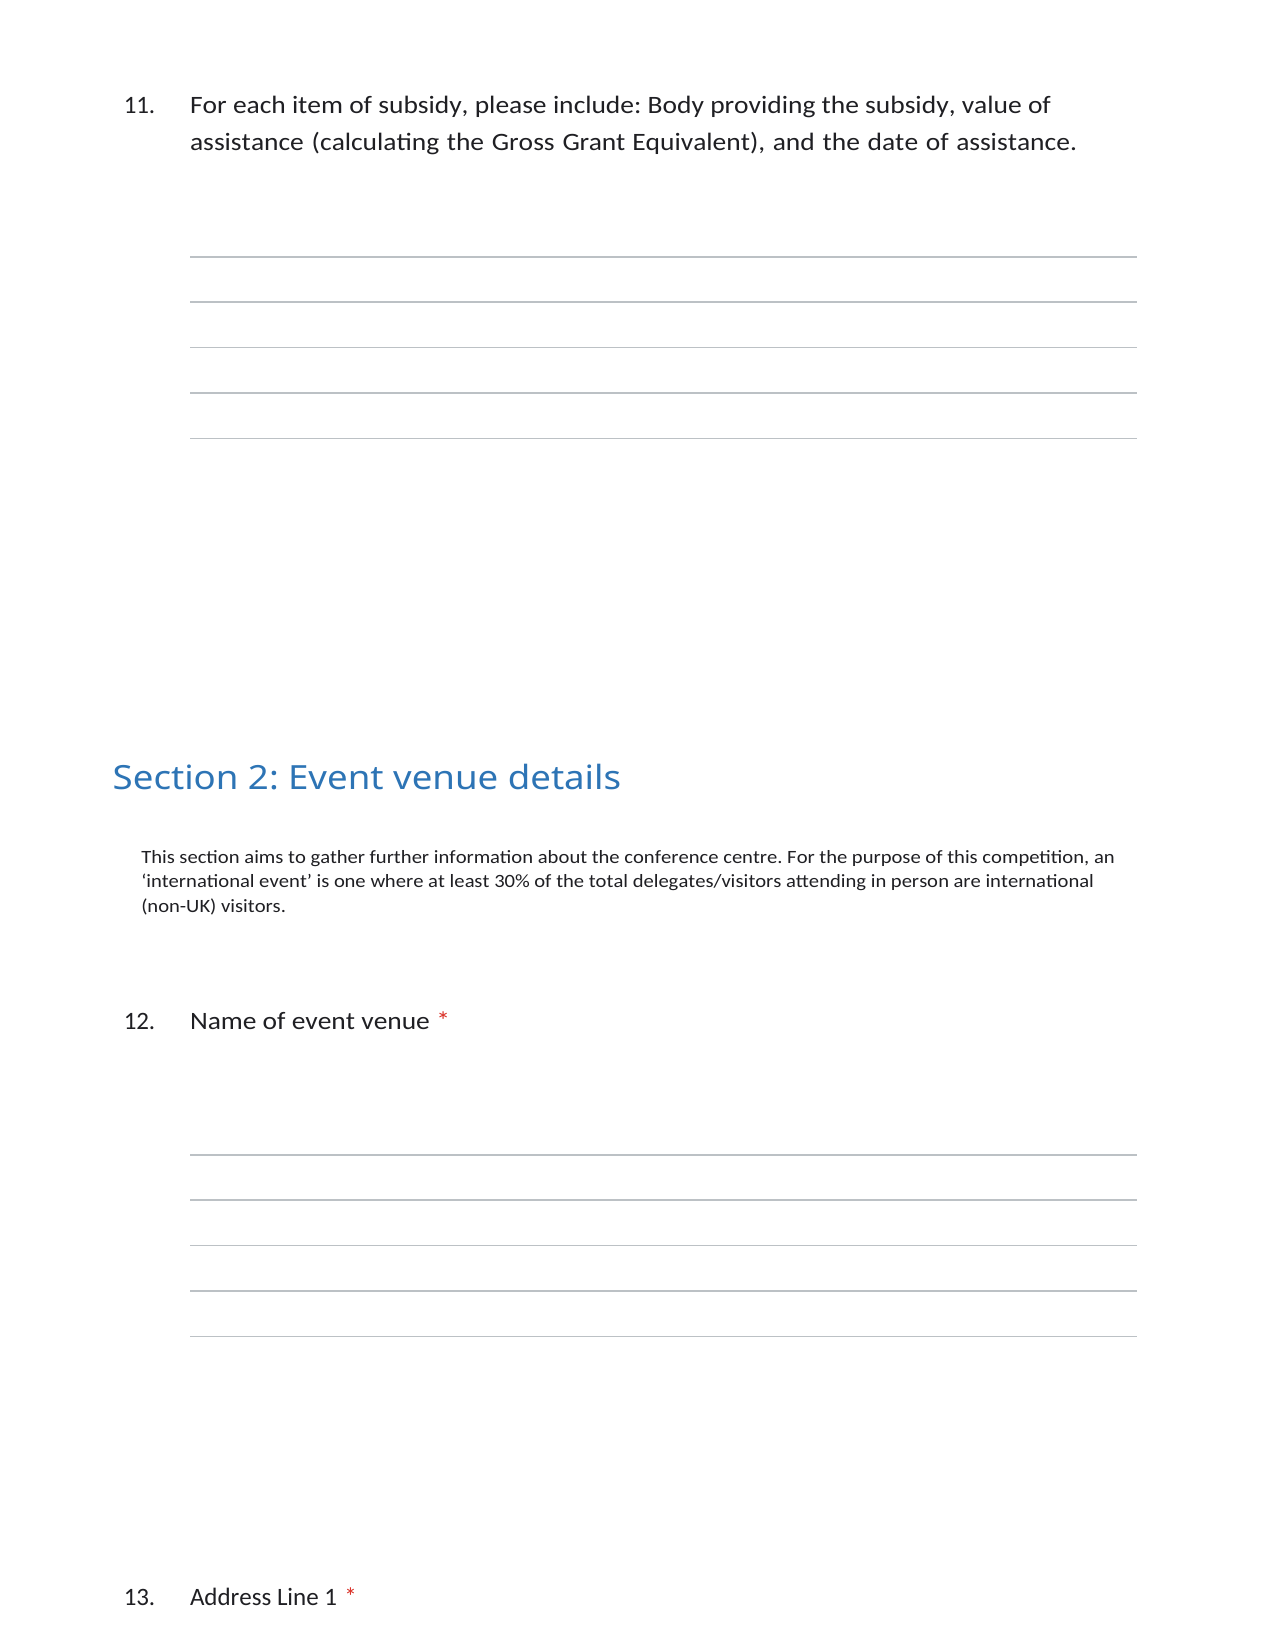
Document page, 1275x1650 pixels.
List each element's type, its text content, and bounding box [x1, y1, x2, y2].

list For each item of subsidy, please include: Body providing the subsidy, value of assistance (calculating the Gross Grant Equivalent), and the date of assistance. [124, 89, 1080, 156]
subtitle Section 2: Event venue details [112, 754, 1146, 799]
list Address Line 1 * [124, 1581, 1146, 1612]
text This section aims to gather further information about the conference centre. For the purpose of this competition, an ‘international event’ is one where at least 30% of the total delegates/visitors attending in person are international (non-UK) visitors. [141, 845, 1120, 917]
subtitle Name of event venue * [124, 1005, 1146, 1036]
